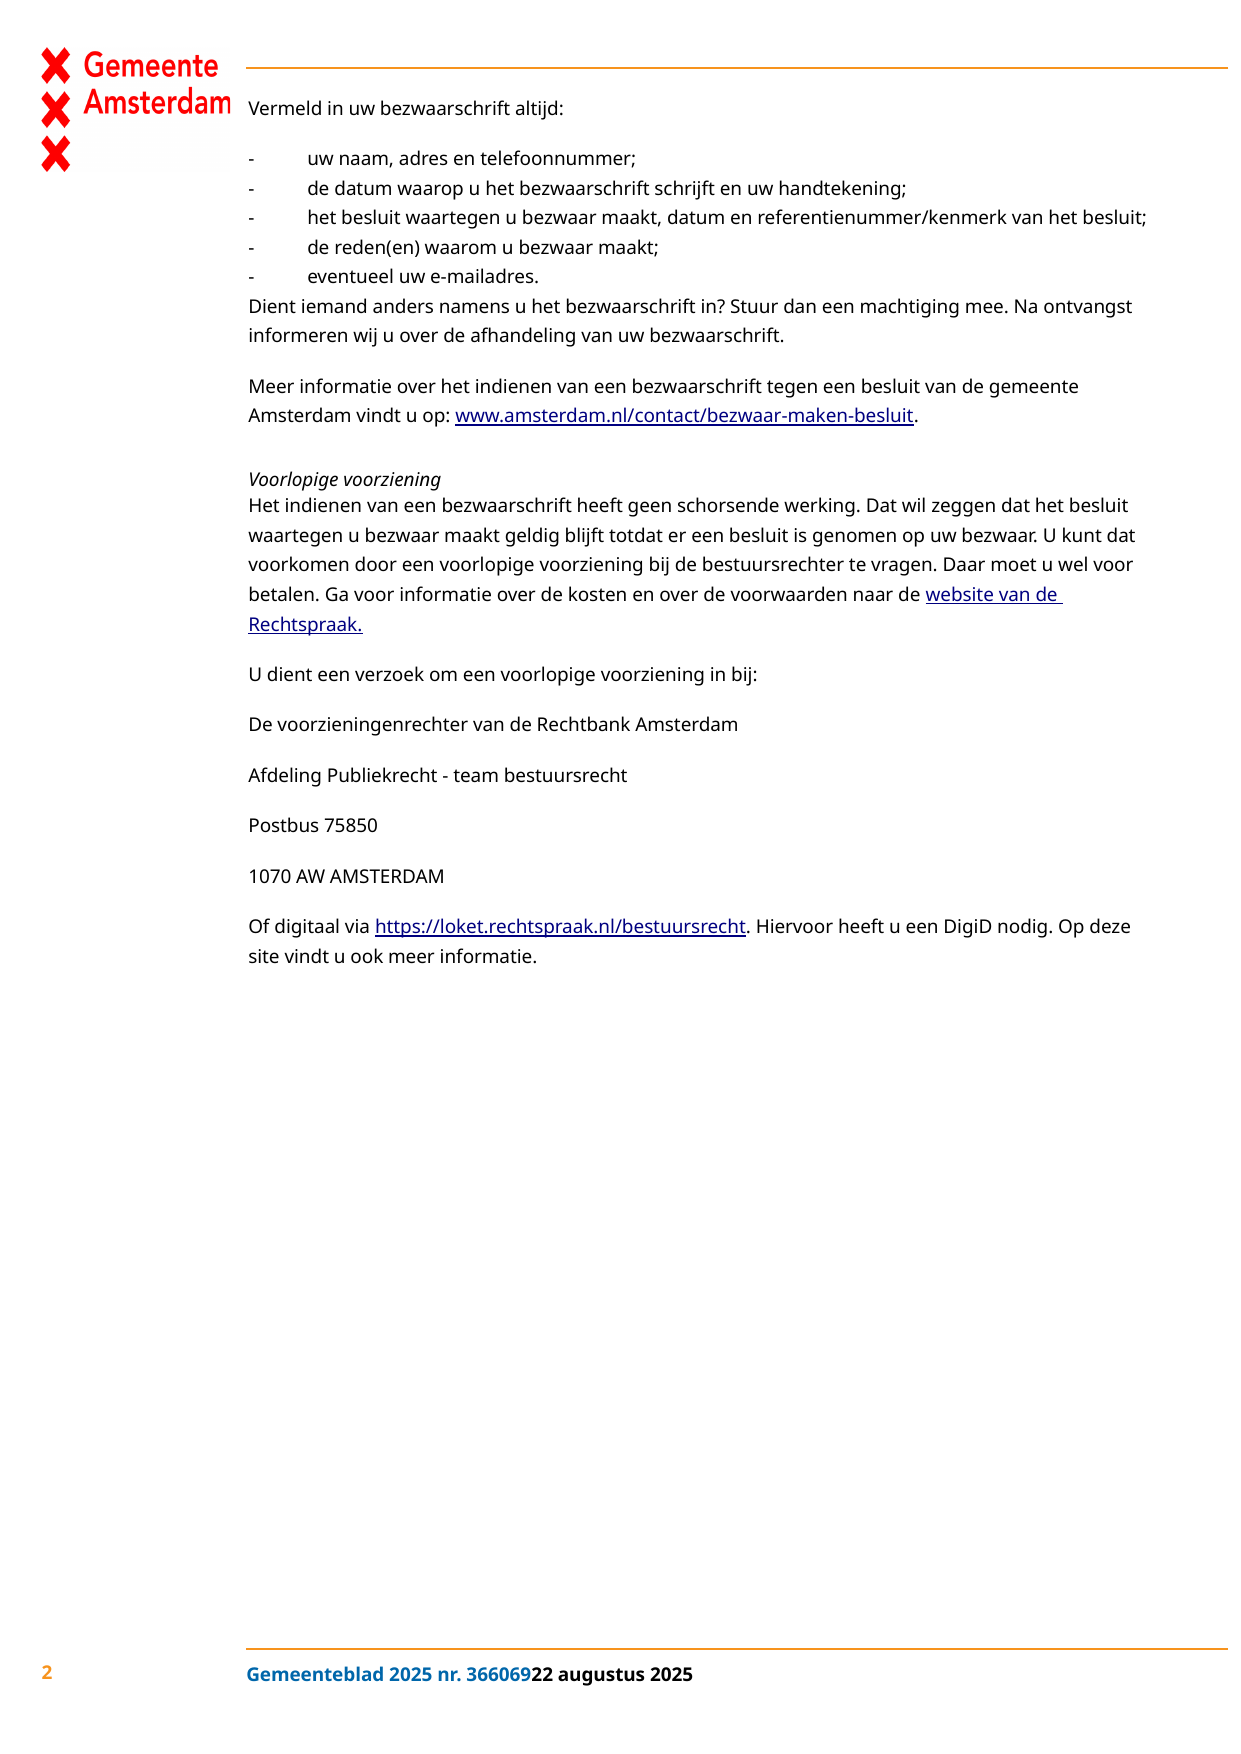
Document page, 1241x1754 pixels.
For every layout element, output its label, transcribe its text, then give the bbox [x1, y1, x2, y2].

picture [41, 47, 231, 172]
text Afdeling Publiekrecht - team bestuursrecht [248, 762, 1152, 788]
text 1070 AW AMSTERDAM [248, 863, 1152, 888]
text Dient iemand anders namens u het bezwaarschrift in? Stuur dan een machtiging mee. Na ontvangst informeren wij u over de afhandeling van uw bezwaarschrift. [248, 293, 1152, 348]
text Het indienen van een bezwaarschrift heeft geen schorsende werking. Dat wil zeggen dat het besluit waartegen u bezwaar maakt geldig blijft totdat er een besluit is genomen op uw bezwaar. U kunt dat voorkomen door een voorlopige voorziening bij de bestuursrechter te vragen. Daar moet u wel voor betalen. Ga voor informatie over de kosten en over de voorwaarden naar de website van de Rechtspraak. [248, 492, 1152, 636]
text De voorzieningenrechter van de Rechtbank Amsterdam [248, 712, 1152, 737]
list de reden(en) waarom u bezwaar maakt; [248, 234, 1152, 260]
text Meer informatie over het indienen van een bezwaarschrift tegen een besluit van de gemeente Amsterdam vindt u op: www.amsterdam.nl/contact/bezwaar-maken-besluit. [248, 373, 1152, 428]
list uw naam, adres en telefoonnummer; [248, 145, 1152, 171]
list het besluit waartegen u bezwaar maakt, datum en referentienummer/kenmerk van het besluit; [248, 204, 1152, 230]
list de datum waarop u het bezwaarschrift schrijft en uw handtekening; [248, 175, 1152, 201]
text Postbus 75850 [248, 812, 1152, 838]
text U dient een verzoek om een voorlopige voorziening in bij: [248, 661, 1152, 687]
text Of digitaal via https://loket.rechtspraak.nl/bestuursrecht. Hiervoor heeft u een DigiD nodig. Op deze site vindt u ook meer informatie. [248, 913, 1152, 968]
text Voorlopige voorziening [248, 467, 1152, 492]
text Vermeld in uw bezwaarschrift altijd: [248, 95, 1152, 121]
list eventueel uw e-mailadres. [248, 263, 1152, 289]
